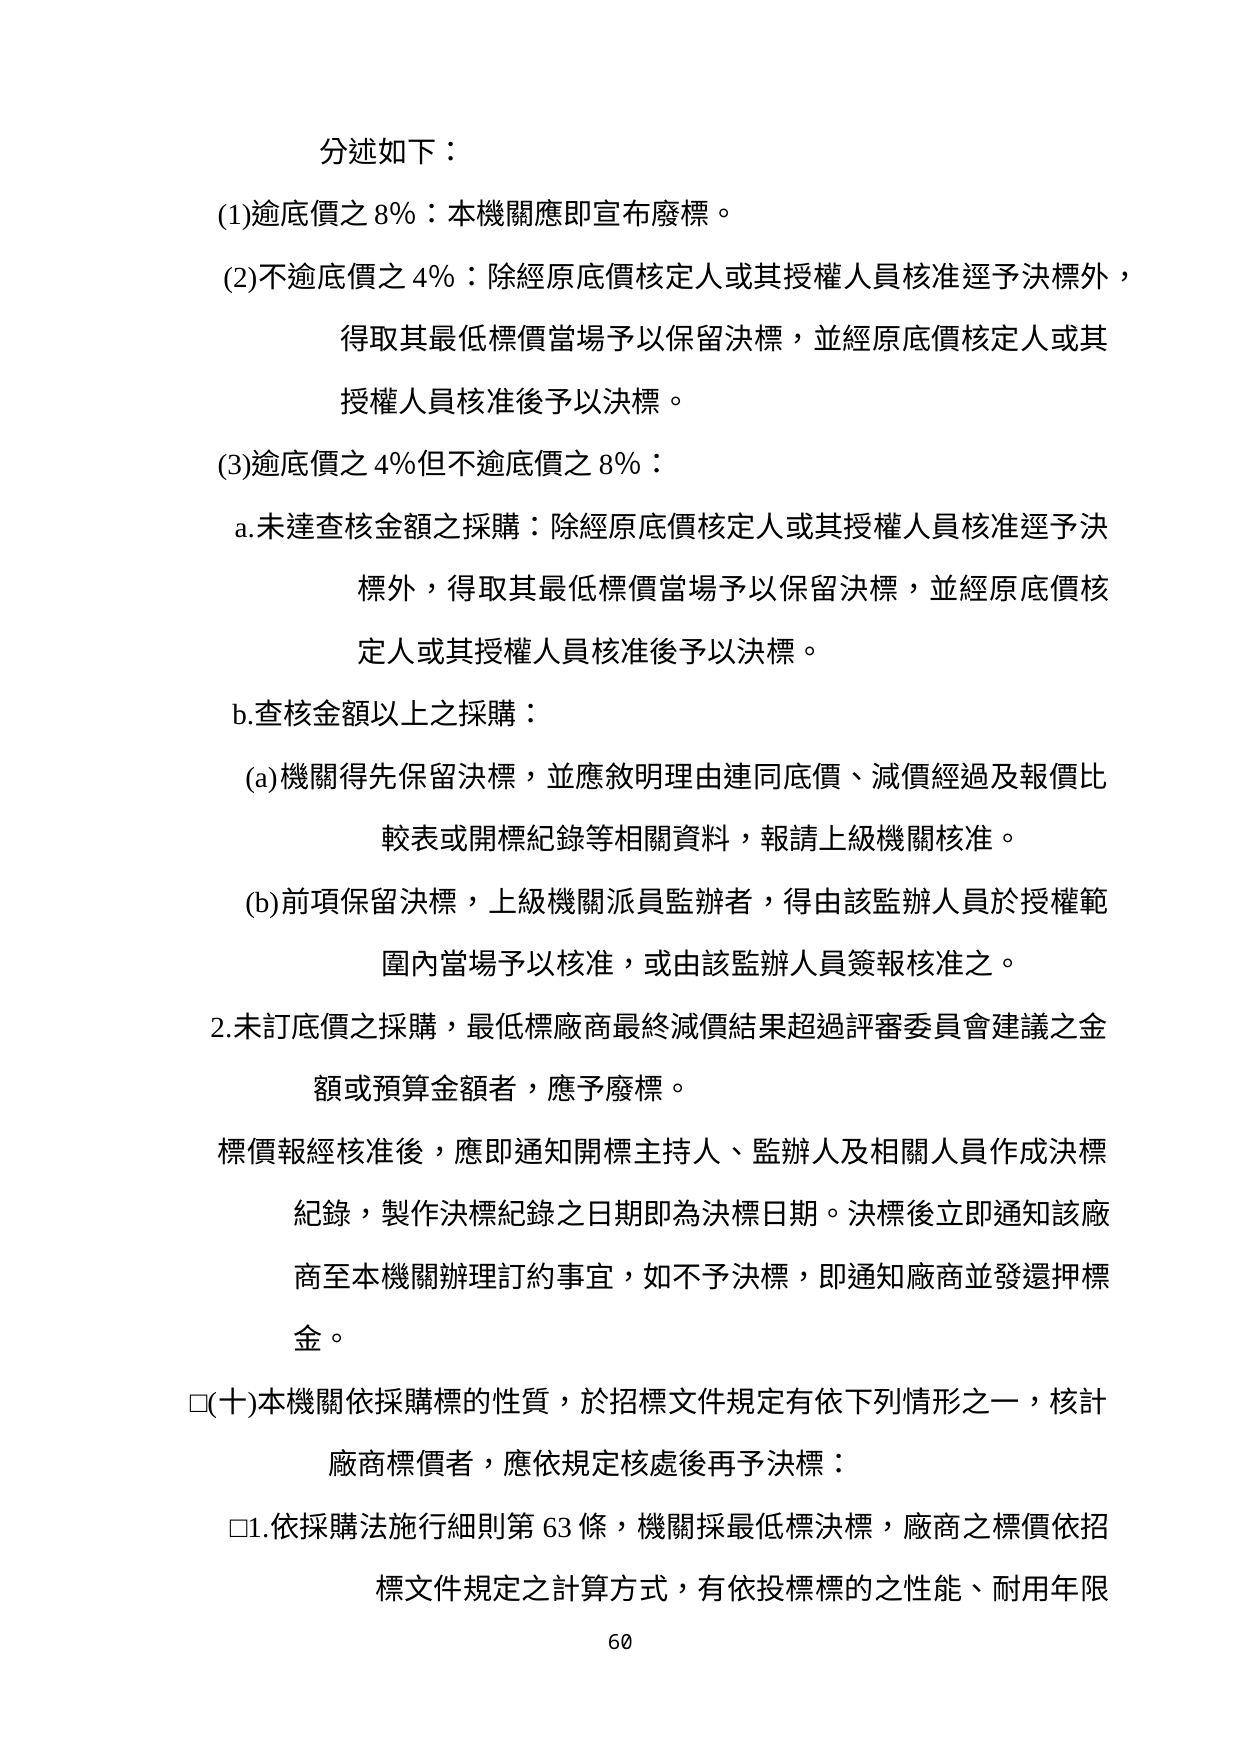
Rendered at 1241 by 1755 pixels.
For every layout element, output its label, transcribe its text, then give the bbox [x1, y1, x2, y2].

text (a)機關得先保留決標，並應敘明理由連同底價、減價經過及報價比較表或開標紀錄等相關資料，報請上級機關核准。 [130, 733, 1110, 858]
text 2.未訂底價之採購，最低標廠商最終減價結果超過評審委員會建議之金額或預算金額者，應予廢標。 [130, 983, 1110, 1108]
text (1)逾底價之8％：本機關應即宣布廢標。 [130, 170, 1110, 233]
text 標價報經核准後，應即通知開標主持人、監辦人及相關人員作成決標紀錄，製作決標紀錄之日期即為決標日期。決標後立即通知該廠商至本機關辦理訂約事宜，如不予決標，即通知廠商並發還押標金。 [130, 1108, 1110, 1358]
text (3)逾底價之4％但不逾底價之8％： [130, 420, 1110, 483]
text 分述如下： [130, 108, 1110, 170]
text (b)前項保留決標，上級機關派員監辦者，得由該監辦人員於授權範圍內當場予以核准，或由該監辦人員簽報核准之。 [130, 858, 1110, 983]
text (2)不逾底價之4％：除經原底價核定人或其授權人員核准逕予決標外，得取其最低標價當場予以保留決標，並經原底價核定人或其授權人員核准後予以決標。 [130, 233, 1110, 420]
text □1.依採購法施行細則第63條，機關採最低標決標，廠商之標價依招標文件規定之計算方式，有依投標標的之性能、耐用年限、保固期、能源使用效能或維修費用等之差異，就標價予以加價或減價以定標價之高低序位者，以加價或減價後之標價決定最低標。 [130, 1483, 1110, 1608]
text b.查核金額以上之採購： [130, 670, 1110, 733]
text a.未達查核金額之採購：除經原底價核定人或其授權人員核准逕予決標外，得取其最低標價當場予以保留決標，並經原底價核定人或其授權人員核准後予以決標。 [130, 483, 1110, 670]
text □(十)本機關依採購標的性質，於招標文件規定有依下列情形之一，核計廠商標價者，應依規定核處後再予決標： [130, 1358, 1110, 1483]
